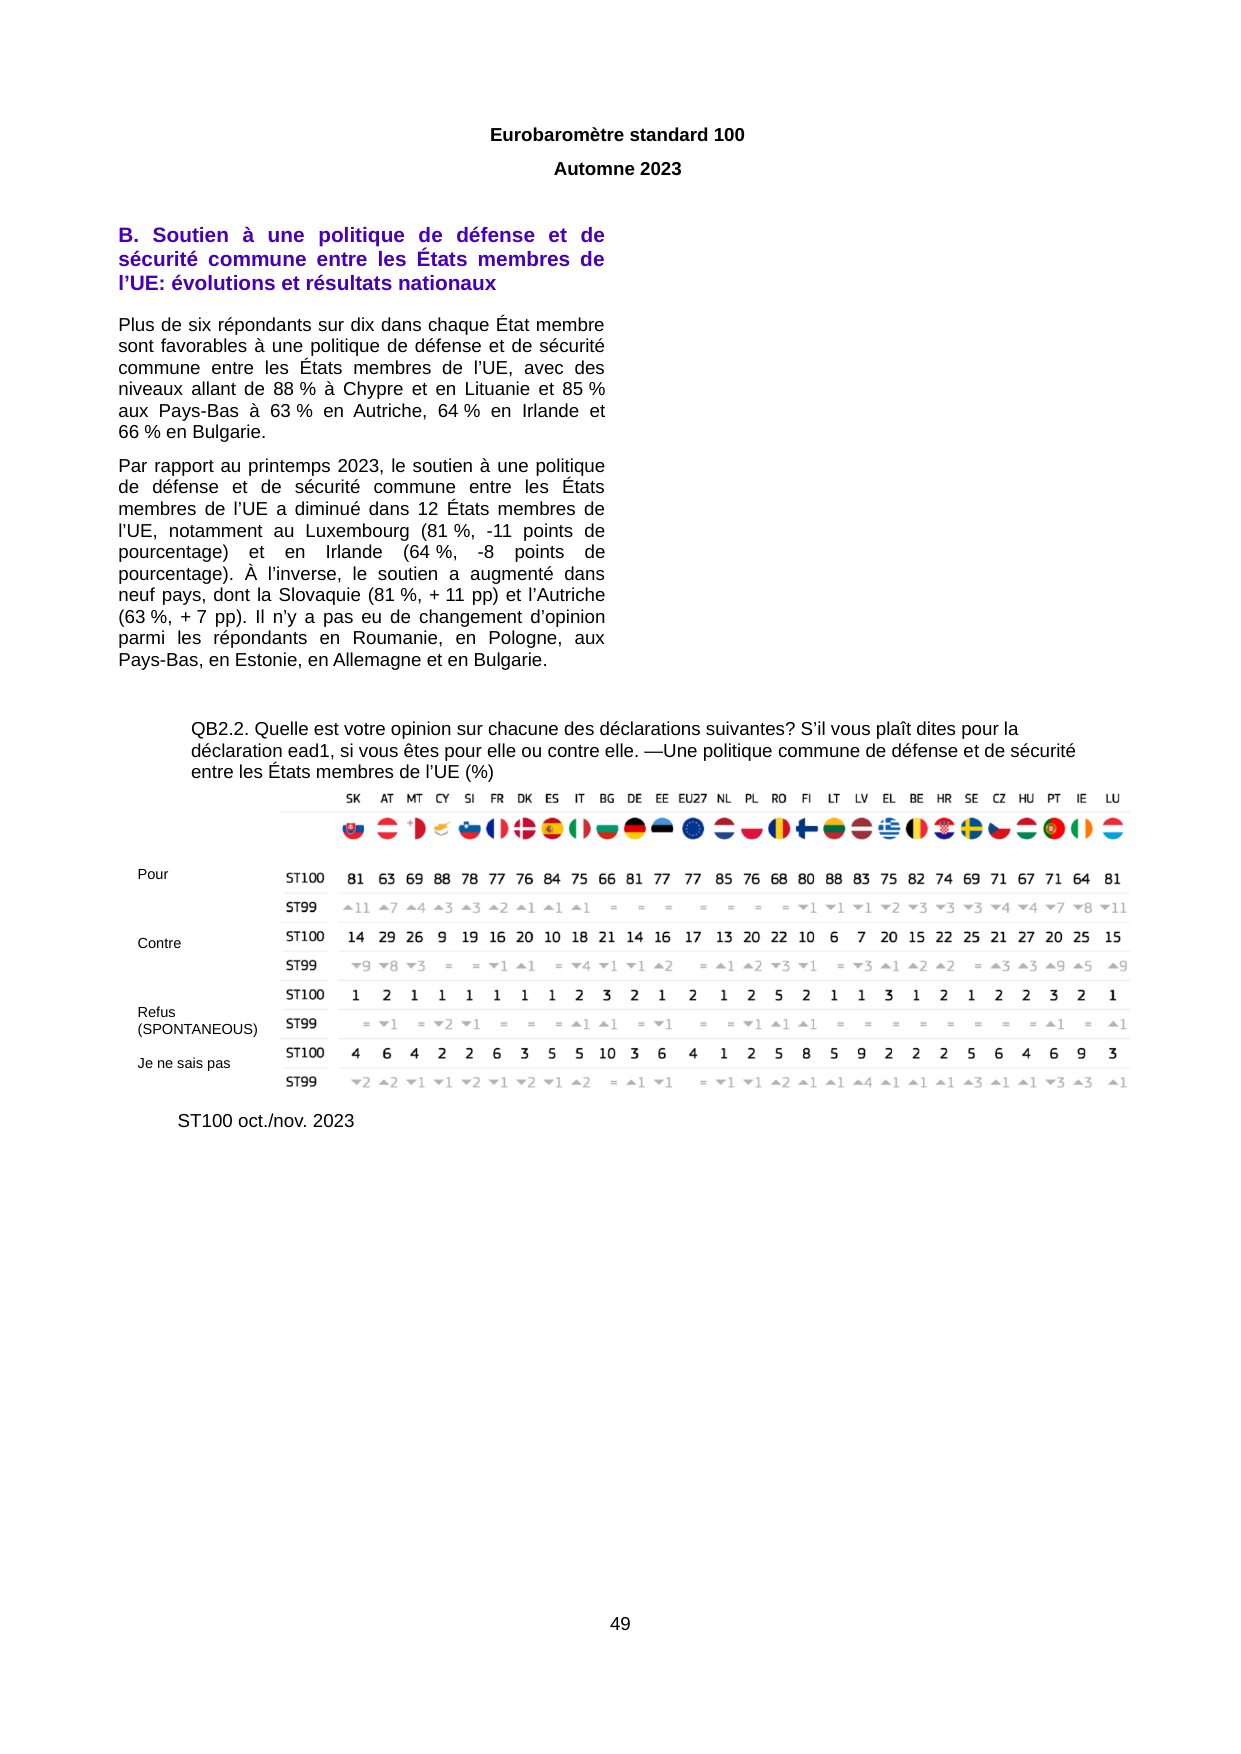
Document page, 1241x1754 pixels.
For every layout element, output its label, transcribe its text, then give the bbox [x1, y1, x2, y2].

text Par rapport au printemps 2023, le soutien à une politique de défense et de sécurité commune entre les États membres de l’UE a diminué dans 12 États membres de l’UE, notamment au Luxembourg (81 %, -11 points de pourcentage) et en Irlande (64 %, -8 points de pourcentage). À l’inverse, le soutien a augmenté dans neuf pays, dont la Slovaquie (81 %, + 11 pp) et l’Autriche (63 %, + 7 pp). Il n’y a pas eu de changement d’opinion parmi les répondants en Roumanie, en Pologne, aux Pays-Bas, en Estonie, en Allemagne et en Bulgarie. [118, 455, 605, 670]
picture [280, 783, 1142, 1108]
text Plus de six répondants sur dix dans chaque État membre sont favorables à une politique de défense et de sécurité commune entre les États membres de l’UE, avec des niveaux allant de 88 % à Chypre et en Lituanie et 85 % aux Pays-Bas à 63 % en Autriche, 64 % en Irlande et 66 % en Bulgarie. [118, 313, 605, 443]
subtitle B. Soutien à une politique de défense et de sécurité commune entre les États membres de l’UE: évolutions et résultats nationaux [118, 223, 605, 295]
